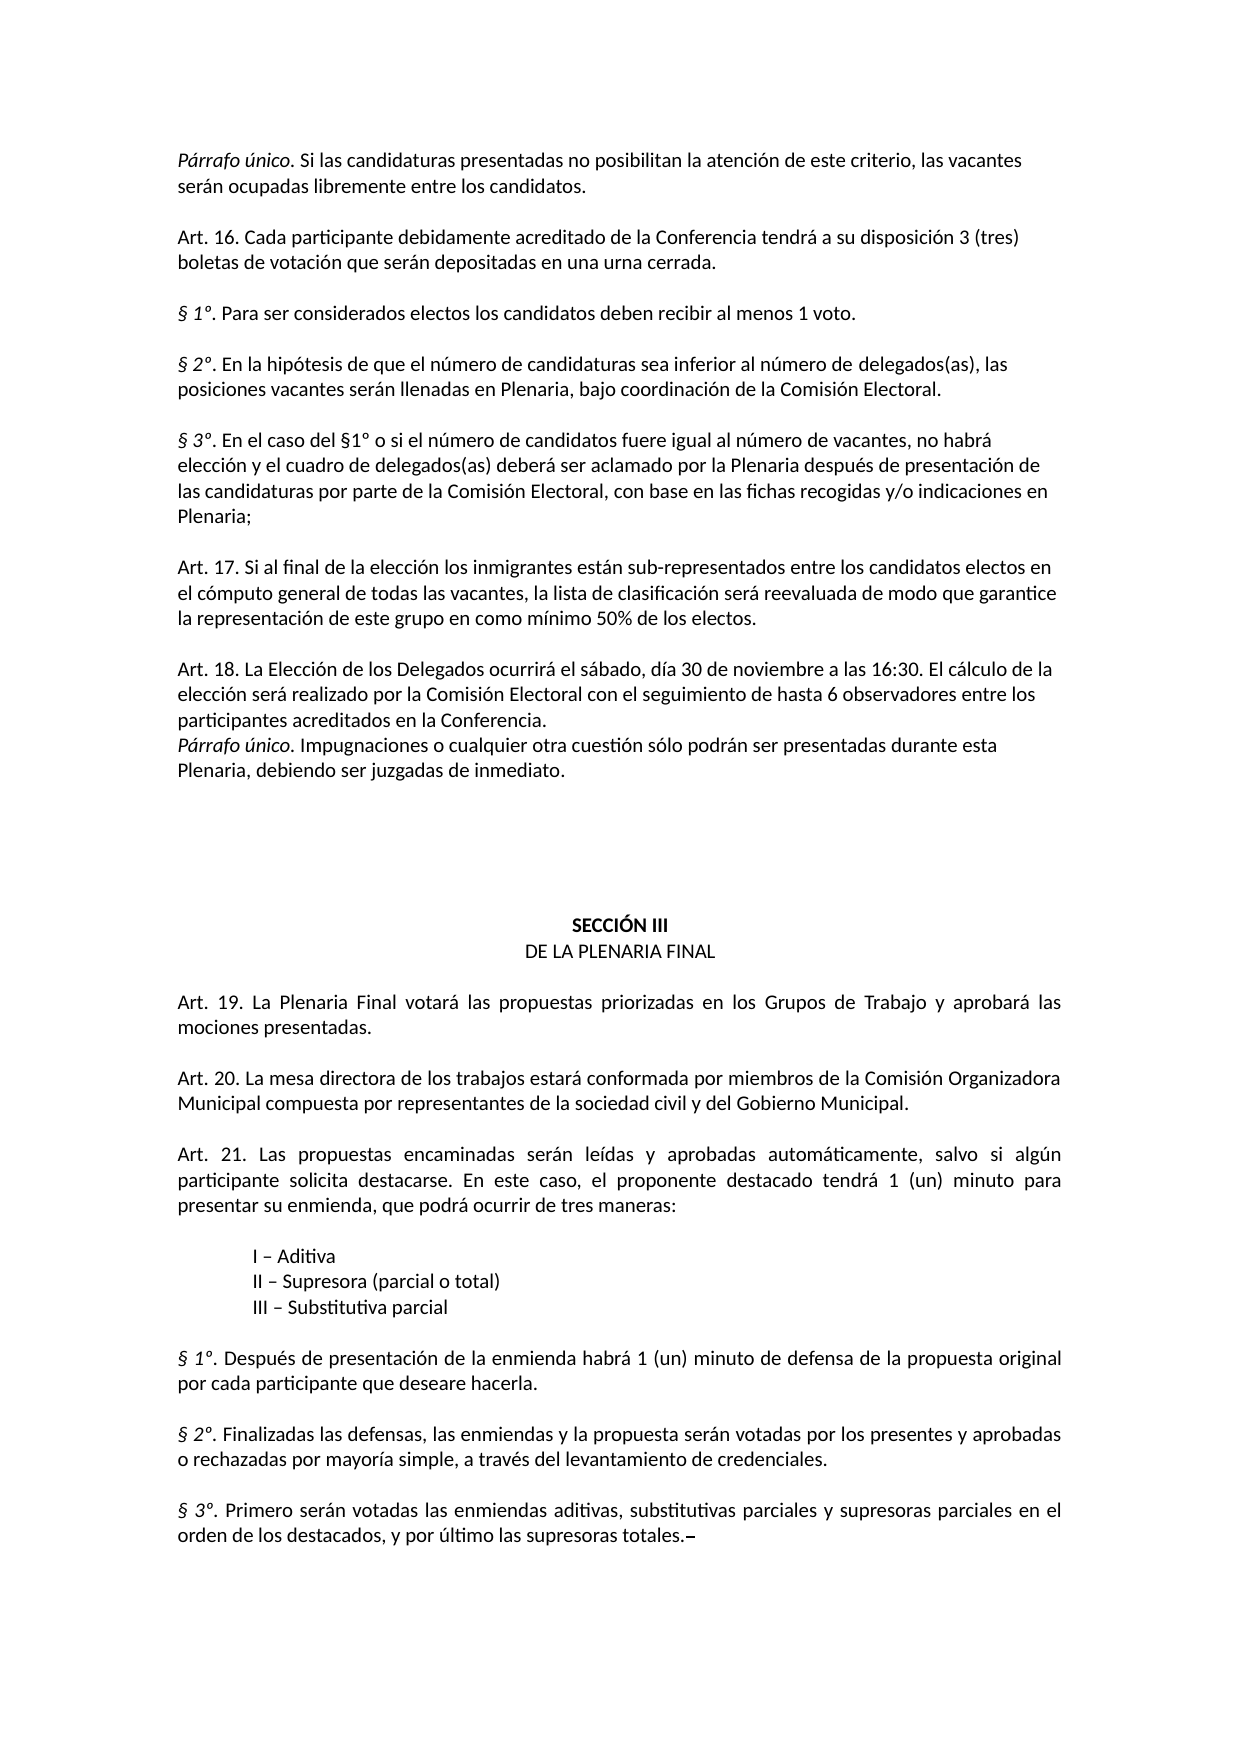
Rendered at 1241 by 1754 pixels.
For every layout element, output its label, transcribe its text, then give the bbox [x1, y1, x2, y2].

text SECCIÓN III [177, 913, 1063, 938]
text Art. 21. Las propuestas encaminadas serán leídas y aprobadas automáticamente, salvo si algún participante solicita destacarse. En este caso, el proponente destacado tendrá 1 (un) minuto para presentar su enmienda, que podrá ocurrir de tres maneras: [177, 1141, 1063, 1218]
text DE LA PLENARIA FINAL [177, 938, 1063, 963]
text Párrafo único. Impugnaciones o cualquier otra cuestión sólo podrán ser presentadas durante esta Plenaria, debiendo ser juzgadas de inmediato. [177, 732, 1063, 783]
text I – Aditiva [177, 1243, 1063, 1268]
text III – Substitutiva parcial [177, 1294, 1063, 1319]
text Art. 17. Si al final de la elección los inmigrantes están sub-representados entre los candidatos electos en el cómputo general de todas las vacantes, la lista de clasificación será reevaluada de modo que garantice la representación de este grupo en como mínimo 50% de los electos. [177, 554, 1063, 631]
text § 3º. Primero serán votadas las enmiendas aditivas, substitutivas parciales y supresoras parciales en el orden de los destacados, y por último las supresoras totales. [177, 1497, 1063, 1548]
text Párrafo único. Si las candidaturas presentadas no posibilitan la atención de este criterio, las vacantes serán ocupadas libremente entre los candidatos. [177, 148, 1063, 198]
text § 1º. Para ser considerados electos los candidatos deben recibir al menos 1 voto. [177, 300, 1063, 326]
text Art. 20. La mesa directora de los trabajos estará conformada por miembros de la Comisión Organizadora Municipal compuesta por representantes de la sociedad civil y del Gobierno Municipal. [177, 1065, 1063, 1116]
text § 2º. Finalizadas las defensas, las enmiendas y la propuesta serán votadas por los presentes y aprobadas o rechazadas por mayoría simple, a través del levantamiento de credenciales. [177, 1421, 1063, 1472]
text § 1º. Después de presentación de la enmienda habrá 1 (un) minuto de defensa de la propuesta original por cada participante que deseare hacerla. [177, 1345, 1063, 1396]
text Art. 16. Cada participante debidamente acreditado de la Conferencia tendrá a su disposición 3 (tres) boletas de votación que serán depositadas en una urna cerrada. [177, 224, 1063, 275]
text II – Supresora (parcial o total) [177, 1268, 1063, 1294]
text § 3º. En el caso del §1º o si el número de candidatos fuere igual al número de vacantes, no habrá elección y el cuadro de delegados(as) deberá ser aclamado por la Plenaria después de presentación de las candidaturas por parte de la Comisión Electoral, con base en las fichas recogidas y/o indicaciones en Plenaria; [177, 427, 1063, 529]
text Art. 19. La Plenaria Final votará las propuestas priorizadas en los Grupos de Trabajo y aprobará las mociones presentadas. [177, 989, 1063, 1040]
text § 2º. En la hipótesis de que el número de candidaturas sea inferior al número de delegados(as), las posiciones vacantes serán llenadas en Plenaria, bajo coordinación de la Comisión Electoral. [177, 351, 1063, 402]
text Art. 18. La Elección de los Delegados ocurrirá el sábado, día 30 de noviembre a las 16:30. El cálculo de la elección será realizado por la Comisión Electoral con el seguimiento de hasta 6 observadores entre los participantes acreditados en la Conferencia. [177, 656, 1063, 732]
